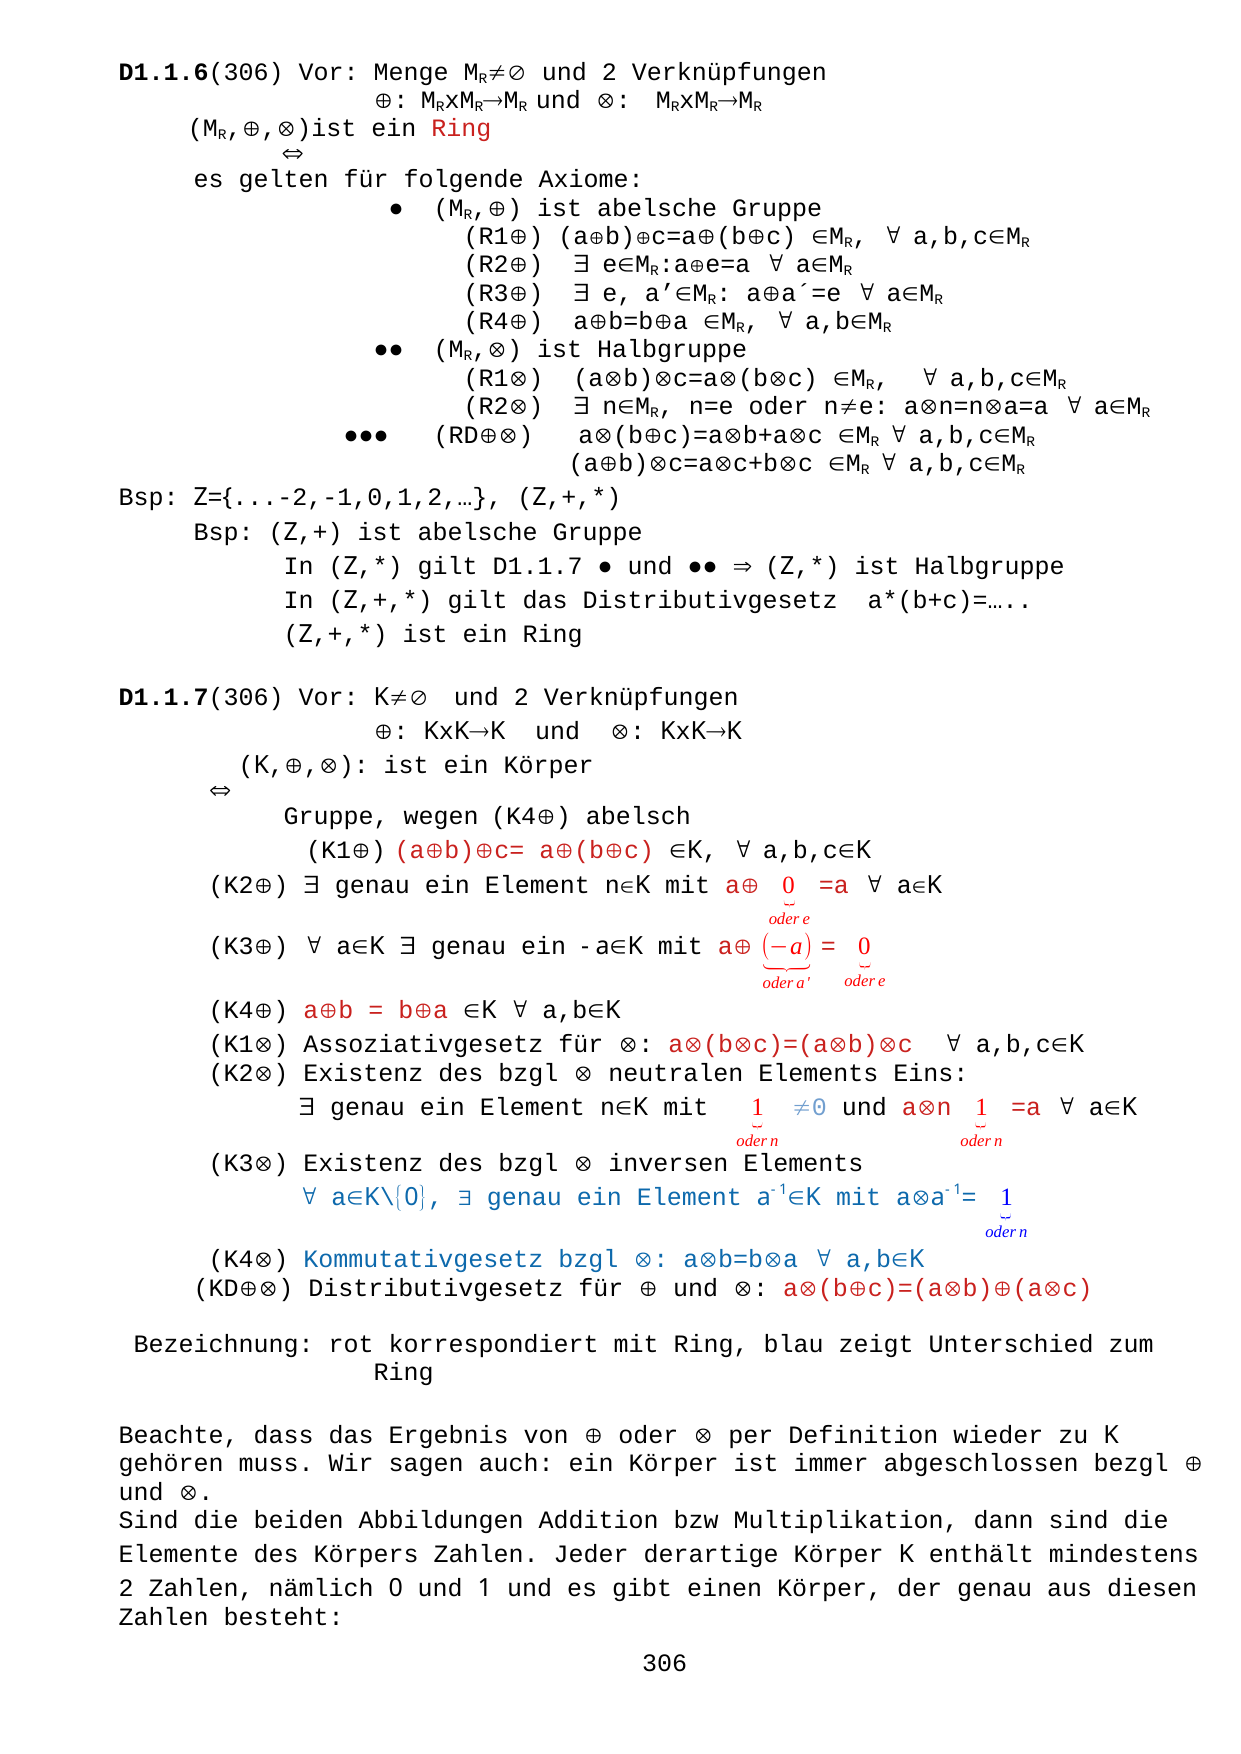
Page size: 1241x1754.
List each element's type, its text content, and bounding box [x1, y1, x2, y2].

text ● (MR,) ist abelsche Gruppe [118, 195, 1211, 223]
text  aK\0,  genau ein Element a- 1K mit aa- 1= [118, 1179, 1211, 1241]
text (MR,,)ist ein Ring [118, 116, 1211, 144]
text (K1) (ab)c= a(bc) K,  a,b,cK [118, 832, 1211, 866]
text (K,,): ist ein Körper [118, 747, 1211, 781]
text (R2)  nMR, n=e oder ne: an=na=a  aMR ●●● (RD) a(bc)=ab+ac MR  a,b,cMR (ab)c=ac+bc MR  a,b,cMR Bsp: Z={...-2,-1,0,1,2,…}, (Z,+,*) Bsp: (Z,+) ist abelsche Gruppe In (Z,*) gilt D1.1.7 ● und ●●  (Z,*) ist Halbgruppe In (Z,+,*) gilt das Distributivgesetz a*(b+c)=….. (Z,+,*) ist ein Ring D1.1.7(306) Vor: K und 2 Verknüpfungen [118, 393, 1211, 712]
text (K3) Existenz des bzgl  inversen Elements [118, 1151, 1211, 1179]
text  es gelten für folgende Axiome: [118, 144, 1211, 195]
text  [118, 781, 1211, 804]
text (K3)  aK  genau ein - aK mit a= [118, 928, 1211, 992]
text ●● (MR,) ist Halbgruppe [118, 337, 1211, 365]
text Beachte, dass das Ergebnis von  oder  per Definition wieder zu K gehören muss. Wir sagen auch: ein Körper ist immer abgeschlossen bezgl  und . [118, 1417, 1211, 1507]
text (R1) (ab)c=a(bc) MR,  a,b,cMR (R2)  eMR:ae=a  aMR (R3)  e, a’MR: aa´=e  aMR (R4) ab=ba MR,  a,bMR [118, 223, 1211, 337]
text Bezeichnung: rot korrespondiert mit Ring, blau zeigt Unterschied zum Ring [118, 1332, 1211, 1388]
text D1.1.6(306) Vor: Menge MR und 2 Verknüpfungen : MRxMRMR und : MRxMRMR [118, 59, 1211, 116]
text (K2) Existenz des bzgl  neutralen Elements Eins: [118, 1060, 1211, 1088]
text (K2)  genau ein Element nK mit a=a  aK [118, 866, 1211, 928]
text (R1) (ab)c=a(bc) MR,  a,b,cMR [118, 365, 1211, 393]
text Sind die beiden Abbildungen Addition bzw Multiplikation, dann sind die Elemente des Körpers Zahlen. Jeder derartige Körper K enthält mindestens 2 Zahlen, nämlich 0 und 1 und es gibt einen Körper, der genau aus diesen Zahlen besteht: [118, 1507, 1211, 1633]
text Gruppe, wegen (K4) abelsch [118, 804, 1211, 832]
text (K4) ab = ba K  a,bK [118, 992, 1211, 1026]
text (KD) Distributivgesetz für  und : a(bc)=(ab)(ac) [118, 1275, 1211, 1332]
text (K4) Kommutativgesetz bzgl : ab=ba  a,bK [118, 1241, 1211, 1275]
text : KxKK und : KxKK [118, 712, 1211, 747]
text  genau ein Element nK mit 0 und an=a  aK [118, 1088, 1211, 1151]
text (K1) Assoziativgesetz für : a(bc)=(ab)c  a,b,cK [118, 1026, 1211, 1060]
